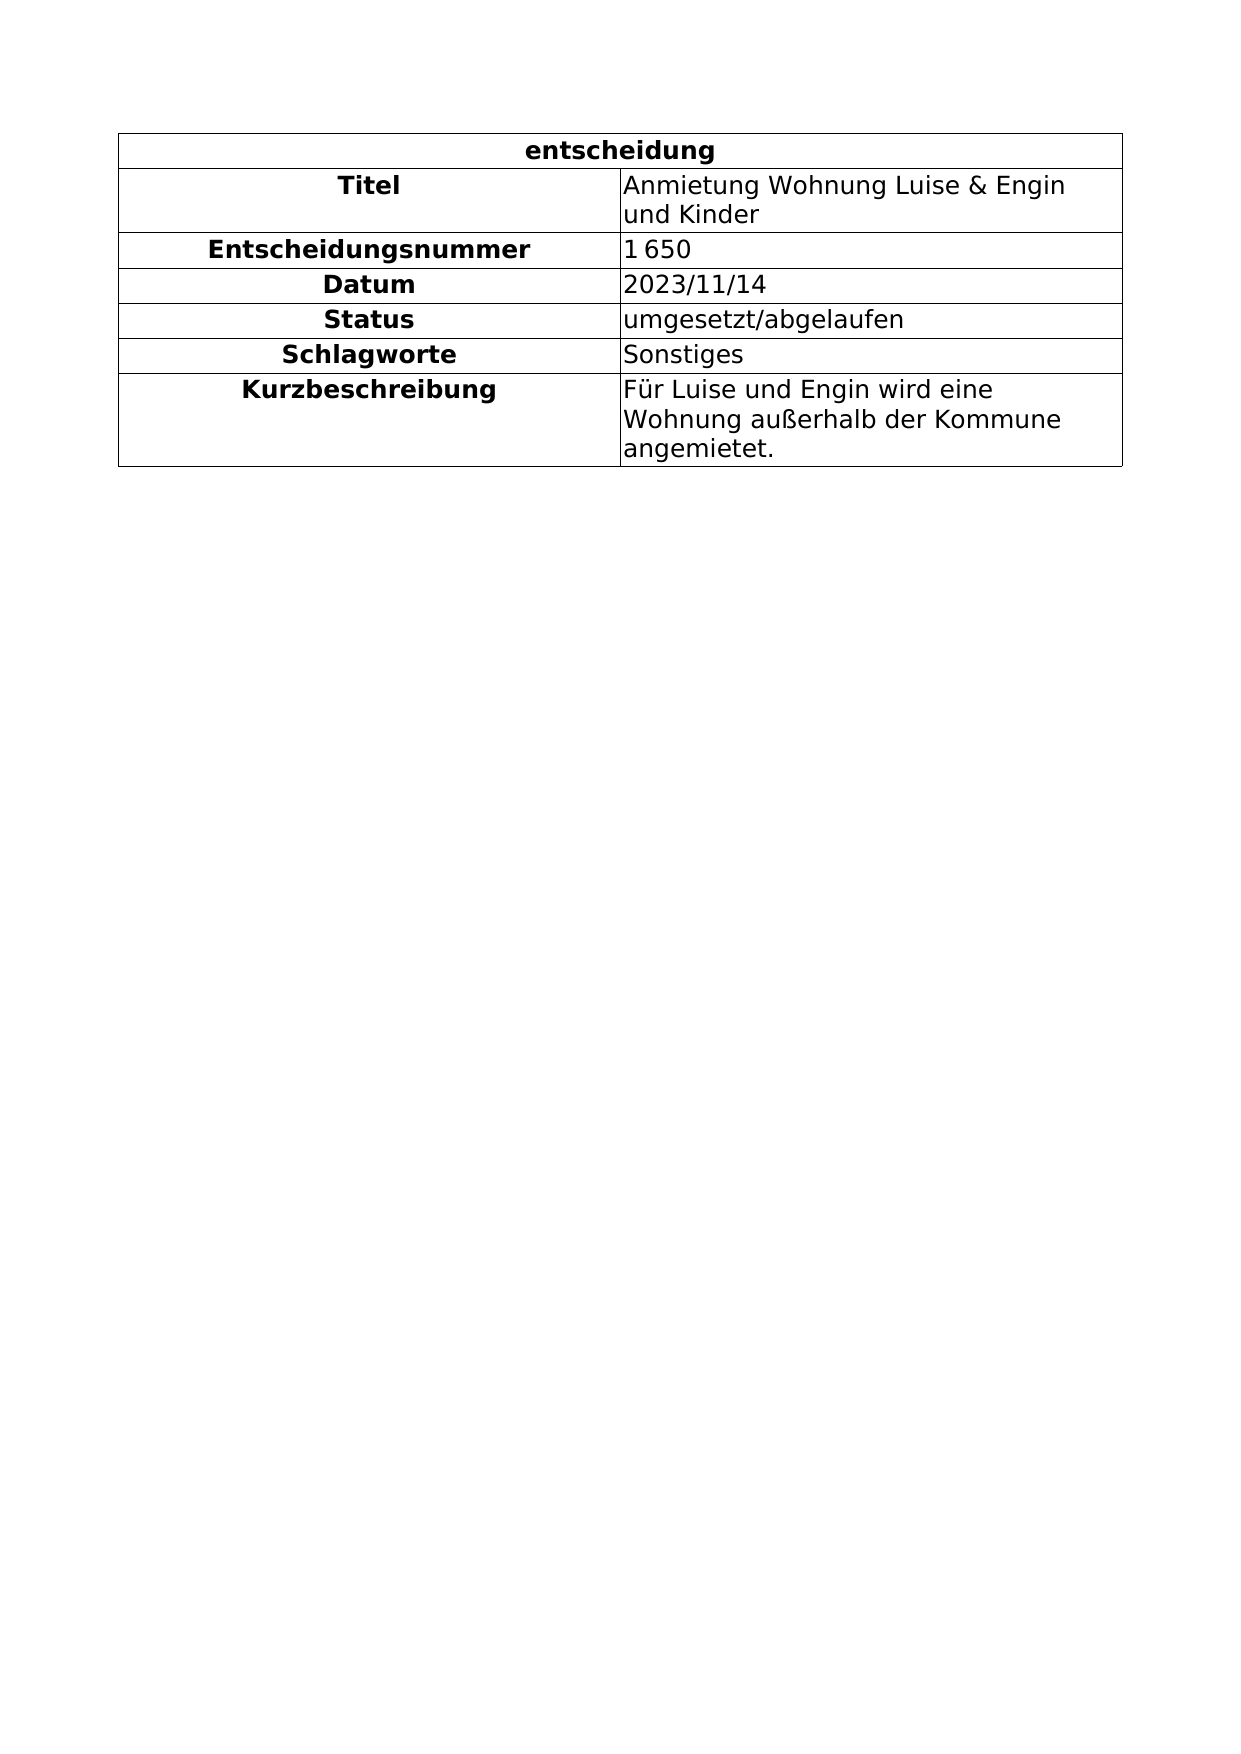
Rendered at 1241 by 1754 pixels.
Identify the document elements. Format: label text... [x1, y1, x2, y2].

table_cell Kurzbeschreibung [119, 374, 620, 466]
table_cell Für Luise und Engin wird eine Wohnung außerhalb der Kommune angemietet. [621, 374, 1122, 466]
table_cell Titel [119, 169, 620, 232]
table_cell Sonstiges [621, 339, 1122, 373]
table_cell Schlagworte [119, 339, 620, 373]
table_cell 2023/11/14 [621, 269, 1122, 302]
table_cell 1 650 [621, 233, 1122, 267]
table_header entscheidung [119, 134, 1122, 168]
table_cell Status [119, 304, 620, 338]
table_cell Datum [119, 269, 620, 302]
table_cell Entscheidungsnummer [119, 233, 620, 267]
table_cell Anmietung Wohnung Luise & Engin und Kinder [621, 169, 1122, 232]
table_cell umgesetzt/abgelaufen [621, 304, 1122, 338]
